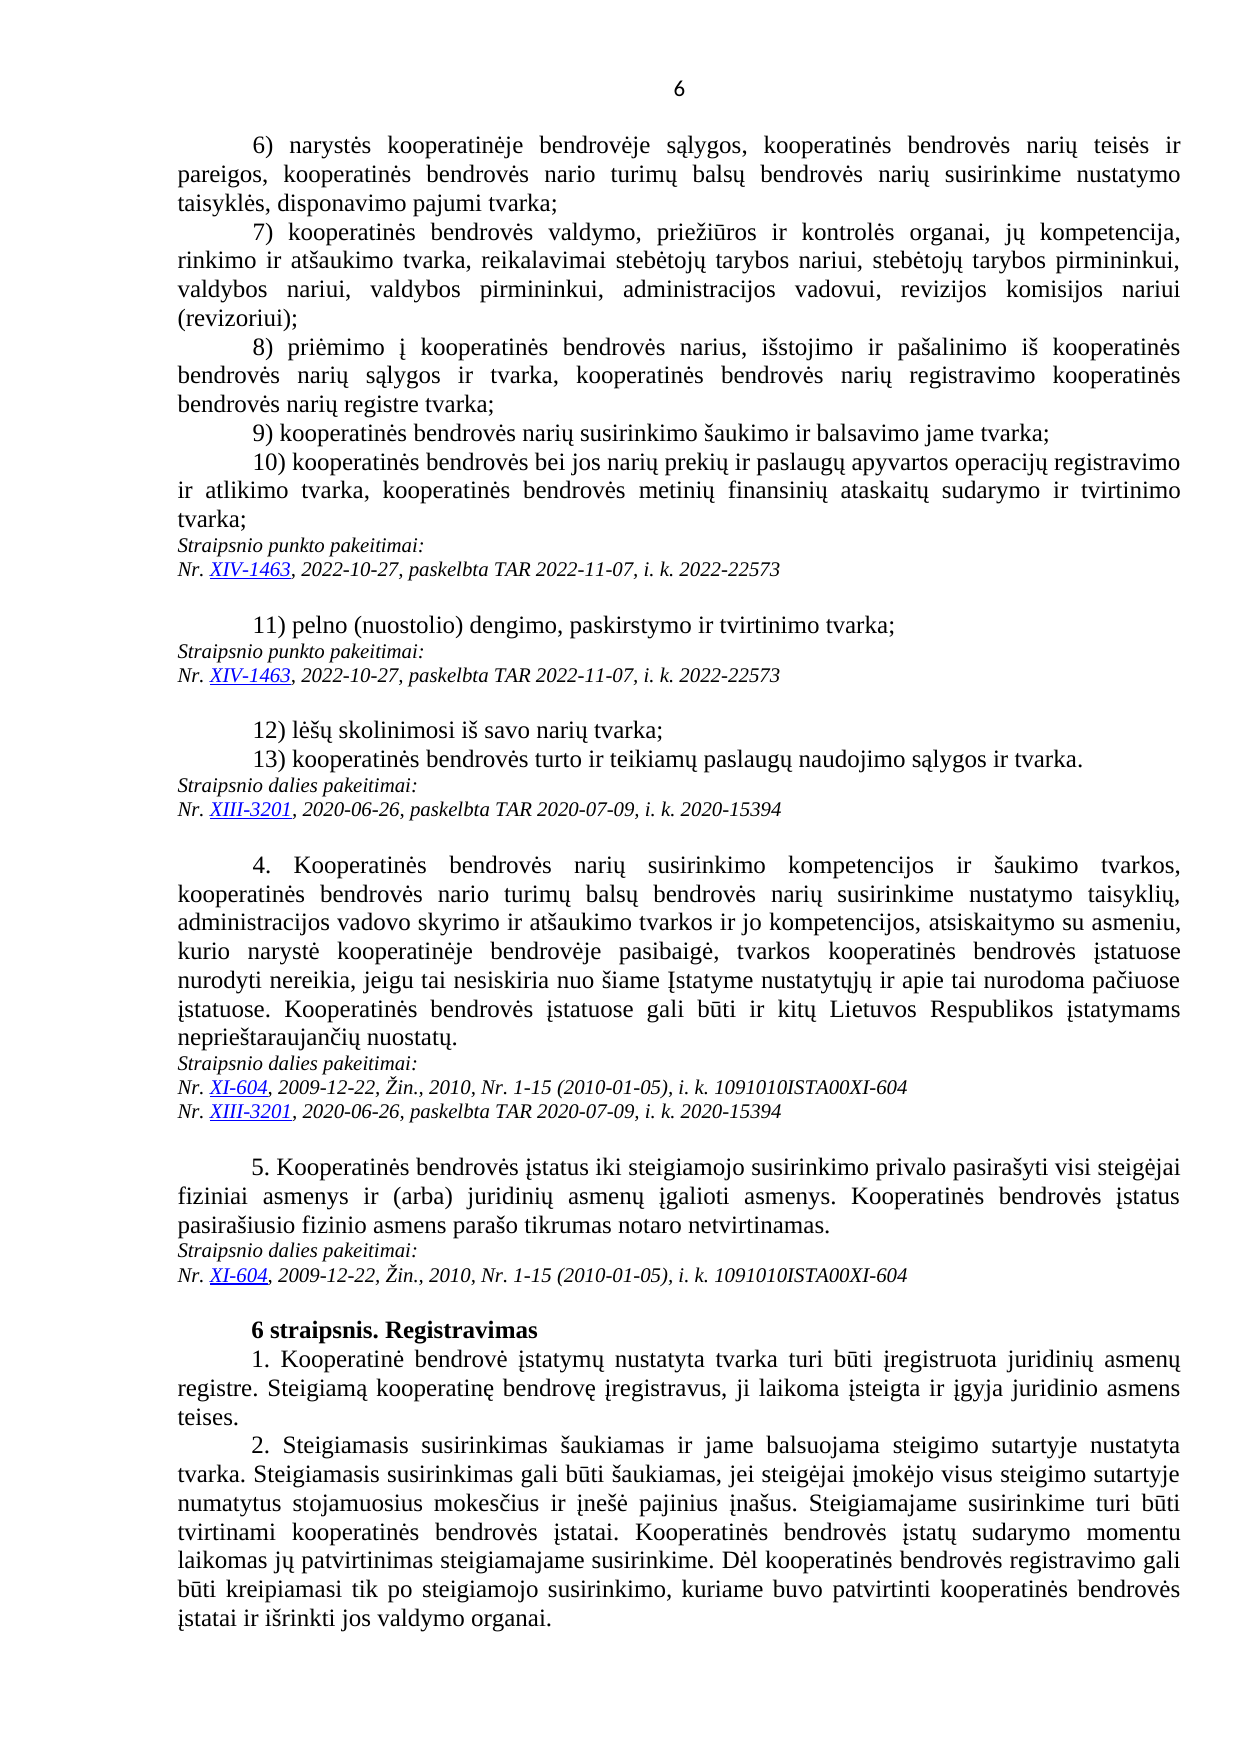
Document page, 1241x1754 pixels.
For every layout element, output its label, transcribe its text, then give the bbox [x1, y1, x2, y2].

text Nr. XI-604, 2009-12-22, Žin., 2010, Nr. 1-15 (2010-01-05), i. k. 1091010ISTA00XI-604 [177, 1075, 1181, 1099]
text Straipsnio punkto pakeitimai: [177, 639, 1181, 663]
text Nr. XI-604, 2009-12-22, Žin., 2010, Nr. 1-15 (2010-01-05), i. k. 1091010ISTA00XI-604 [177, 1262, 1181, 1287]
text 12) lėšų skolinimosi iš savo narių tvarka; [177, 716, 1181, 744]
text 13) kooperatinės bendrovės turto ir teikiamų paslaugų naudojimo sąlygos ir tvarka. [177, 744, 1181, 773]
text 9) kooperatinės bendrovės narių susirinkimo šaukimo ir balsavimo jame tvarka; [177, 418, 1181, 447]
text Nr. XIV-1463, 2022-10-27, paskelbta TAR 2022-11-07, i. k. 2022-22573 [177, 557, 1181, 581]
text 6 straipsnis. Registravimas [177, 1315, 1181, 1344]
text 5. Kooperatinės bendrovės įstatus iki steigiamojo susirinkimo privalo pasirašyti visi steigėjai fiziniai asmenys ir (arba) juridinių asmenų įgalioti asmenys. Kooperatinės bendrovės įstatus pasirašiusio fizinio asmens parašo tikrumas notaro netvirtinamas. [177, 1152, 1181, 1238]
text 1. Kooperatinė bendrovė įstatymų nustatyta tvarka turi būti įregistruota juridinių asmenų registre. Steigiamą kooperatinę bendrovę įregistravus, ji laikoma įsteigta ir įgyja juridinio asmens teises. [177, 1344, 1181, 1430]
text 6) narystės kooperatinėje bendrovėje sąlygos, kooperatinės bendrovės narių teisės ir pareigos, kooperatinės bendrovės nario turimų balsų bendrovės narių susirinkime nustatymo taisyklės, disponavimo pajumi tvarka; [177, 131, 1181, 217]
text 2. Steigiamasis susirinkimas šaukiamas ir jame balsuojama steigimo sutartyje nustatyta tvarka. Steigiamasis susirinkimas gali būti šaukiamas, jei steigėjai įmokėjo visus steigimo sutartyje numatytus stojamuosius mokesčius ir įnešė pajinius įnašus. Steigiamajame susirinkime turi būti tvirtinami kooperatinės bendrovės įstatai. Kooperatinės bendrovės įstatų sudarymo momentu laikomas jų patvirtinimas steigiamajame susirinkime. Dėl kooperatinės bendrovės registravimo gali būti kreipiamasi tik po steigiamojo susirinkimo, kuriame buvo patvirtinti kooperatinės bendrovės įstatai ir išrinkti jos valdymo organai. [177, 1430, 1181, 1632]
text Straipsnio punkto pakeitimai: [177, 533, 1181, 557]
text 11) pelno (nuostolio) dengimo, paskirstymo ir tvirtinimo tvarka; [177, 610, 1181, 639]
text 10) kooperatinės bendrovės bei jos narių prekių ir paslaugų apyvartos operacijų registravimo ir atlikimo tvarka, kooperatinės bendrovės metinių finansinių ataskaitų sudarymo ir tvirtinimo tvarka; [177, 447, 1181, 533]
text Nr. XIII-3201, 2020-06-26, paskelbta TAR 2020-07-09, i. k. 2020-15394 [177, 1099, 1181, 1123]
text 8) priėmimo į kooperatinės bendrovės narius, išstojimo ir pašalinimo iš kooperatinės bendrovės narių sąlygos ir tvarka, kooperatinės bendrovės narių registravimo kooperatinės bendrovės narių registre tvarka; [177, 332, 1181, 418]
text Nr. XIII-3201, 2020-06-26, paskelbta TAR 2020-07-09, i. k. 2020-15394 [177, 797, 1181, 821]
text Straipsnio dalies pakeitimai: [177, 1051, 1181, 1075]
text Nr. XIV-1463, 2022-10-27, paskelbta TAR 2022-11-07, i. k. 2022-22573 [177, 663, 1181, 687]
text 4. Kooperatinės bendrovės narių susirinkimo kompetencijos ir šaukimo tvarkos, kooperatinės bendrovės nario turimų balsų bendrovės narių susirinkime nustatymo taisyklių, administracijos vadovo skyrimo ir atšaukimo tvarkos ir jo kompetencijos, atsiskaitymo su asmeniu, kurio narystė kooperatinėje bendrovėje pasibaigė, tvarkos kooperatinės bendrovės įstatuose nurodyti nereikia, jeigu tai nesiskiria nuo šiame Įstatyme nustatytųjų ir apie tai nurodoma pačiuose įstatuose. Kooperatinės bendrovės įstatuose gali būti ir kitų Lietuvos Respublikos įstatymams neprieštaraujančių nuostatų. [177, 850, 1181, 1051]
text Straipsnio dalies pakeitimai: [177, 773, 1181, 797]
text Straipsnio dalies pakeitimai: [177, 1238, 1181, 1262]
text 7) kooperatinės bendrovės valdymo, priežiūros ir kontrolės organai, jų kompetencija, rinkimo ir atšaukimo tvarka, reikalavimai stebėtojų tarybos nariui, stebėtojų tarybos pirmininkui, valdybos nariui, valdybos pirmininkui, administracijos vadovui, revizijos komisijos nariui (revizoriui); [177, 217, 1181, 332]
